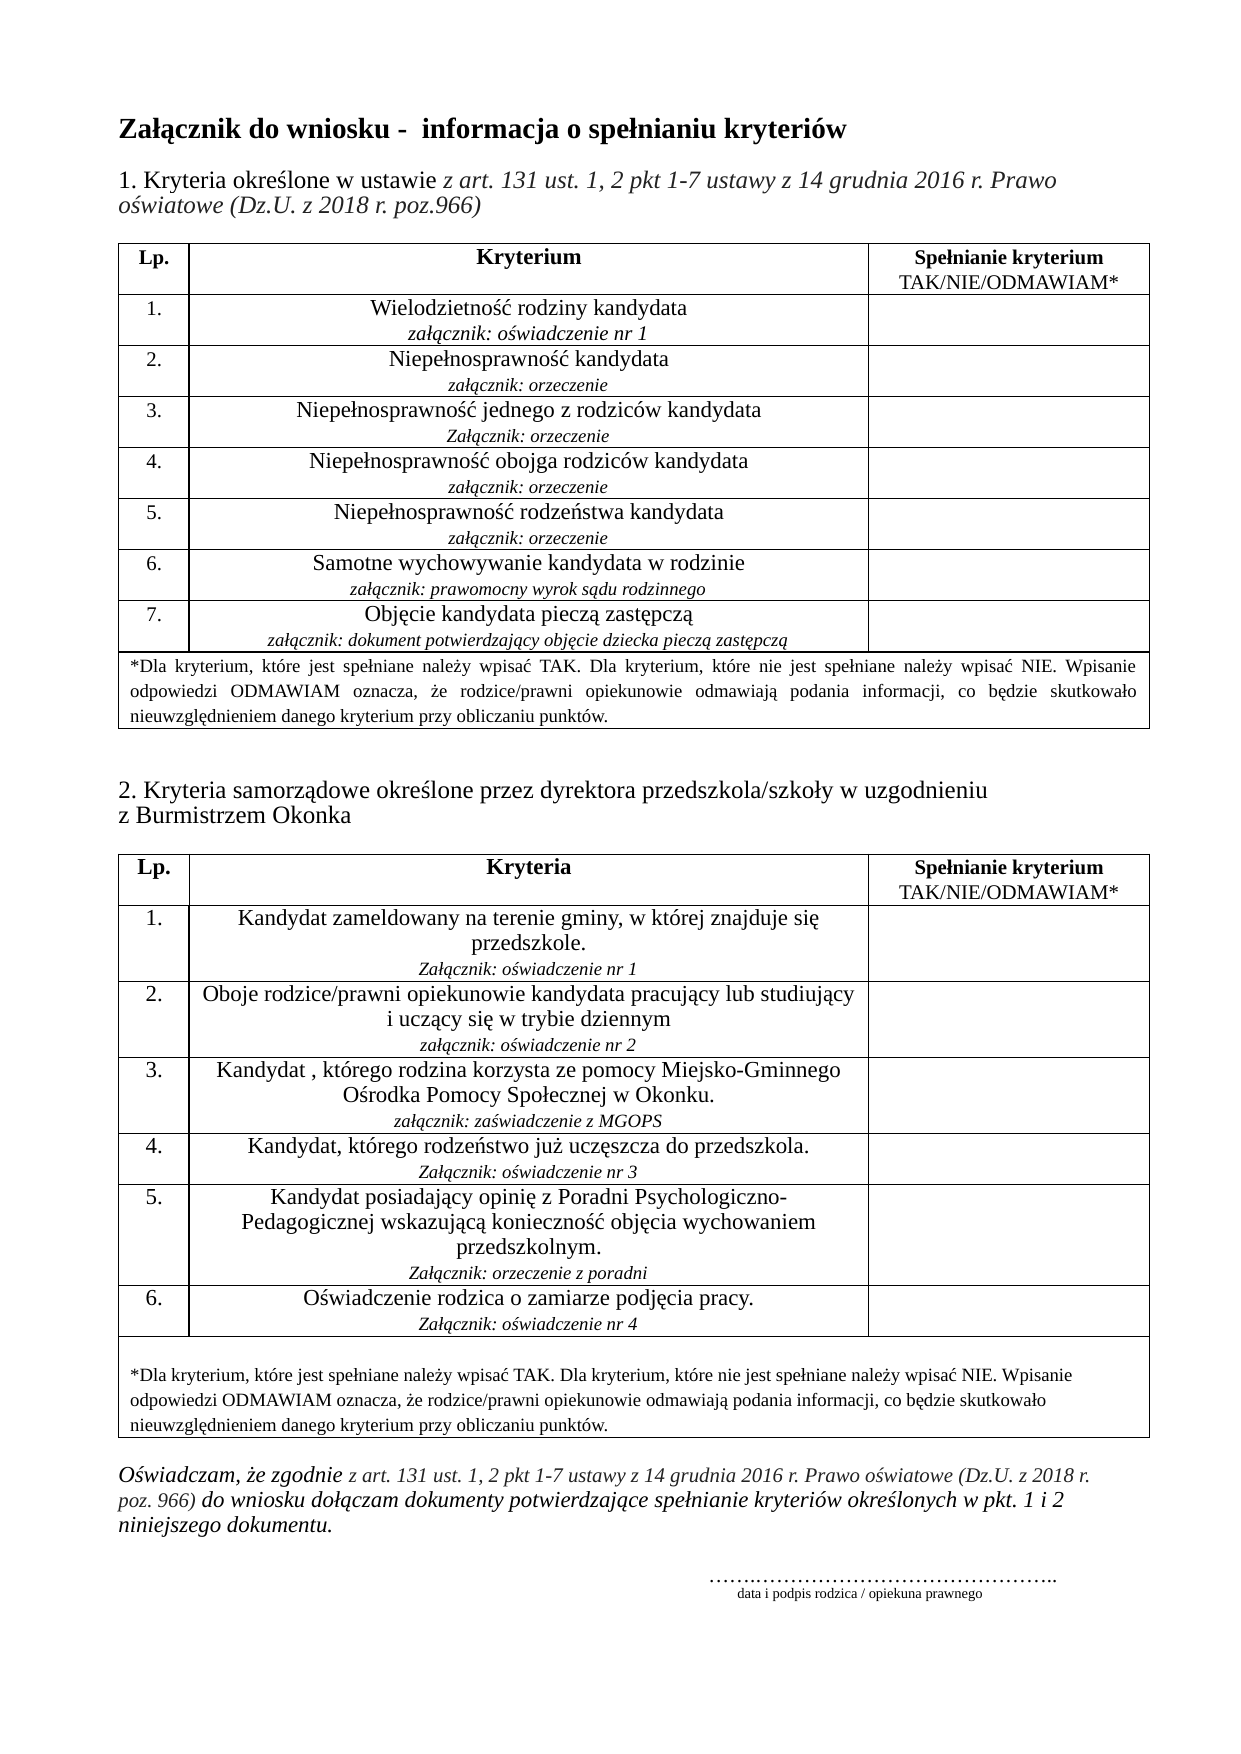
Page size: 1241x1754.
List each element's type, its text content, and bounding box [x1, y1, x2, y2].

table_cell [869, 448, 1149, 498]
table_cell 6. [119, 1286, 188, 1336]
table_cell Kandydat zameldowany na terenie gminy, w której znajduje się przedszkole. Załącznik: oświadczenie nr 1 [190, 906, 868, 981]
table_cell [869, 499, 1149, 549]
table_cell Objęcie kandydata pieczą zastępczą załącznik: dokument potwierdzający objęcie dziecka pieczą zastępczą [190, 601, 868, 651]
table_cell *Dla kryterium, które jest spełniane należy wpisać TAK. Dla kryterium, które nie jest spełniane należy wpisać NIE. Wpisanie odpowiedzi ODMAWIAM oznacza, że rodzice/prawni opiekunowie odmawiają podania informacji, co będzie skutkowało nieuwzględnieniem danego kryterium przy obliczaniu punktów. [119, 653, 1149, 727]
table_cell [869, 397, 1149, 447]
text Załącznik do wniosku - informacja o spełnianiu kryteriów [118, 118, 1122, 143]
list 1. Kryteria określone w ustawie z art. 131 ust. 1, 2 pkt 1-7 ustawy z 14 grudnia 2016 r. Prawo oświatowe (Dz.U. z 2018 r. poz.966) [118, 168, 1122, 218]
text 2. Kryteria samorządowe określone przez dyrektora przedszkola/szkoły w uzgodnieniu z Burmistrzem Okonka [118, 778, 1122, 828]
table_cell [869, 906, 1149, 981]
table_cell Kandydat , którego rodzina korzysta ze pomocy Miejsko-Gminnego Ośrodka Pomocy Społecznej w Okonku. załącznik: zaświadczenie z MGOPS [190, 1058, 868, 1133]
table_cell 4. [119, 448, 188, 498]
table_cell 4. [119, 1134, 188, 1184]
table_cell 2. [119, 982, 188, 1057]
table_cell [869, 1185, 1149, 1285]
text Oświadczam, że zgodnie z art. 131 ust. 1, 2 pkt 1-7 ustawy z 14 grudnia 2016 r. Prawo oświatowe (Dz.U. z 2018 r. poz. 966) do wniosku dołączam dokumenty potwierdzające spełnianie kryteriów określonych w pkt. 1 i 2 niniejszego dokumentu. [118, 1463, 1122, 1538]
table_header Lp. [119, 855, 189, 904]
text data i podpis rodzica / opiekuna prawnego [708, 1588, 1122, 1613]
table_cell [869, 346, 1149, 396]
text …….…………………………………….. [561, 1563, 1122, 1588]
table_cell 6. [119, 550, 188, 600]
table_cell 7. [119, 601, 188, 651]
table_cell [869, 1134, 1149, 1184]
table_cell Oboje rodzice/prawni opiekunowie kandydata pracujący lub studiujący i uczący się w trybie dziennym załącznik: oświadczenie nr 2 [190, 982, 868, 1057]
table_cell Niepełnosprawność rodzeństwa kandydata załącznik: orzeczenie [190, 499, 868, 549]
table_cell [869, 601, 1149, 651]
table_cell Samotne wychowywanie kandydata w rodzinie załącznik: prawomocny wyrok sądu rodzinnego [190, 550, 868, 600]
table_cell [869, 1286, 1149, 1336]
table_cell Kandydat posiadający opinię z Poradni Psychologiczno- Pedagogicznej wskazującą konieczność objęcia wychowaniem przedszkolnym. Załącznik: orzeczenie z poradni [190, 1185, 868, 1285]
table_cell Niepełnosprawność jednego z rodziców kandydata Załącznik: orzeczenie [190, 397, 868, 447]
table_header Kryterium [190, 244, 868, 294]
table_cell Niepełnosprawność obojga rodziców kandydata załącznik: orzeczenie [190, 448, 868, 498]
table_cell 5. [119, 1185, 188, 1285]
table_cell 3. [119, 1058, 188, 1133]
table_header Spełnianie kryterium TAK/NIE/ODMAWIAM* [869, 244, 1149, 294]
table_cell 2. [119, 346, 188, 396]
table_cell Kandydat, którego rodzeństwo już uczęszcza do przedszkola. Załącznik: oświadczenie nr 3 [190, 1134, 868, 1184]
table_cell [869, 982, 1149, 1057]
table_header Spełnianie kryterium TAK/NIE/ODMAWIAM* [869, 855, 1149, 904]
table_cell Wielodzietność rodziny kandydata załącznik: oświadczenie nr 1 [190, 295, 868, 345]
table_cell Niepełnosprawność kandydata załącznik: orzeczenie [190, 346, 868, 396]
table_header Kryteria [190, 855, 868, 904]
table_cell [869, 1058, 1149, 1133]
table_cell 1. [119, 906, 188, 981]
table_cell Oświadczenie rodzica o zamiarze podjęcia pracy. Załącznik: oświadczenie nr 4 [190, 1286, 868, 1336]
table_cell [869, 550, 1149, 600]
table_cell 5. [119, 499, 188, 549]
table_header Lp. [119, 244, 188, 294]
table_cell 3. [119, 397, 188, 447]
table_cell [869, 295, 1149, 345]
table_cell *Dla kryterium, które jest spełniane należy wpisać TAK. Dla kryterium, które nie jest spełniane należy wpisać NIE. Wpisanie odpowiedzi ODMAWIAM oznacza, że rodzice/prawni opiekunowie odmawiają podania informacji, co będzie skutkowało nieuwzględnieniem danego kryterium przy obliczaniu punktów. [119, 1337, 1149, 1437]
table_cell 1. [119, 295, 188, 345]
